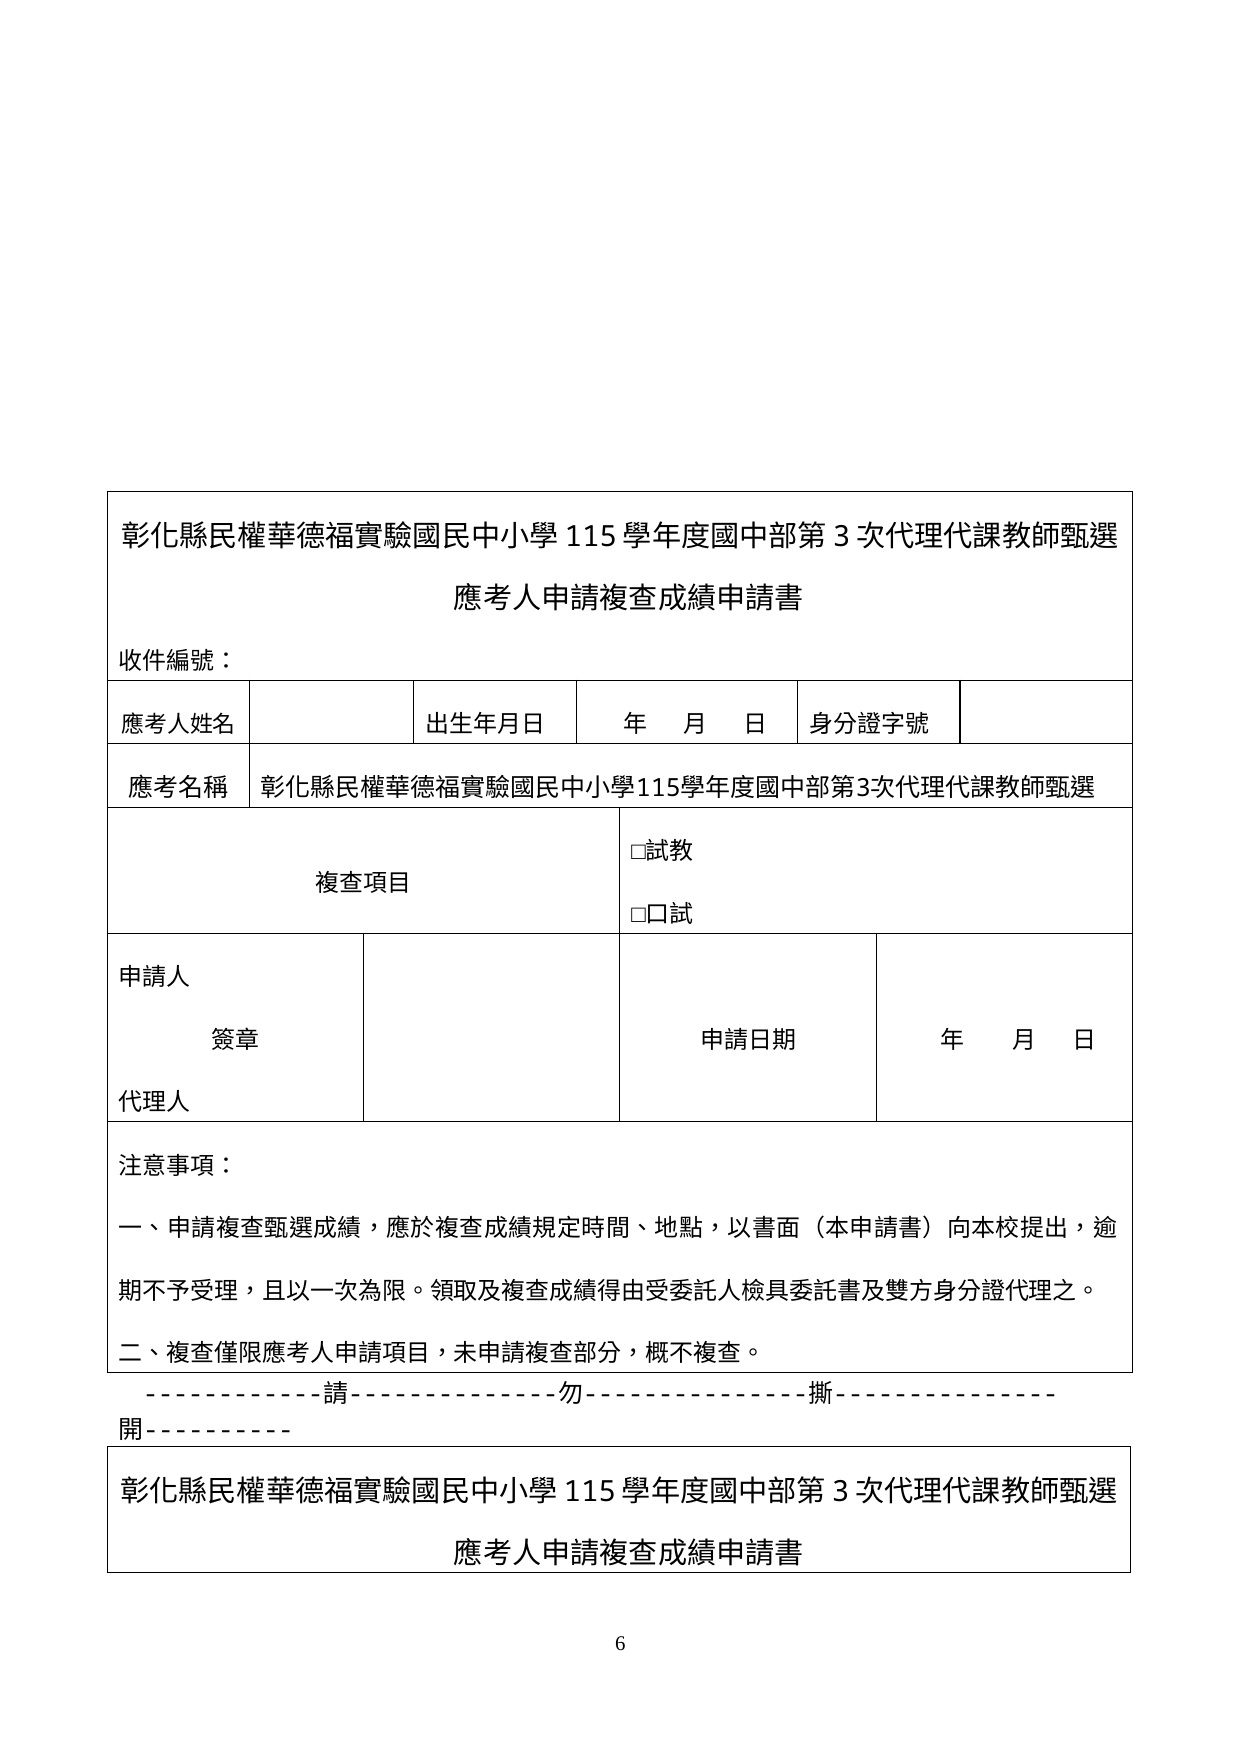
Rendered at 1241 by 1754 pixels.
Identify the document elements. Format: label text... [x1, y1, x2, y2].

text ------------請--------------勿---------------撕---------------開---------- [118, 1373, 1122, 1446]
table_header 彰化縣民權華德福實驗國民中小學115學年度國中部第3次代理代課教師甄選 應考人申請複查成績申請書 收件編號： [108, 492, 1132, 679]
table_header 彰化縣民權華德福實驗國民中小學115學年度國中部第3次代理代課教師甄選 應考人申請複查成績申請書 [108, 1447, 1130, 1572]
table_cell 申請日期 [620, 934, 876, 1121]
table_cell 出生年月日 [414, 681, 576, 743]
table_cell 應考人姓名 [108, 681, 249, 743]
table_cell [961, 681, 1132, 743]
table_cell 複查項目 [108, 808, 619, 933]
table_cell [250, 681, 413, 743]
table_cell 注意事項： 一、申請複查甄選成績，應於複查成績規定時間、地點，以書面（本申請書）向本校提出，逾期不予受理，且以一次為限。領取及複查成績得由受委託人檢具委託書及雙方身分證代理之。 二、複查僅限應考人申請項目，未申請複查部分，概不複查。 [108, 1122, 1132, 1372]
table_cell 年 月 日 [877, 934, 1132, 1121]
table_cell 應考名稱 [108, 744, 249, 807]
table_cell 身分證字號 [798, 681, 959, 743]
table_cell □試教 □口試 [620, 808, 1132, 933]
table_cell [364, 934, 619, 1121]
table_cell 彰化縣民權華德福實驗國民中小學115學年度國中部第3次代理代課教師甄選 [250, 744, 1132, 807]
table_cell 年 月 日 [577, 681, 797, 743]
table_cell 申請人 簽章 代理人 [108, 934, 363, 1121]
